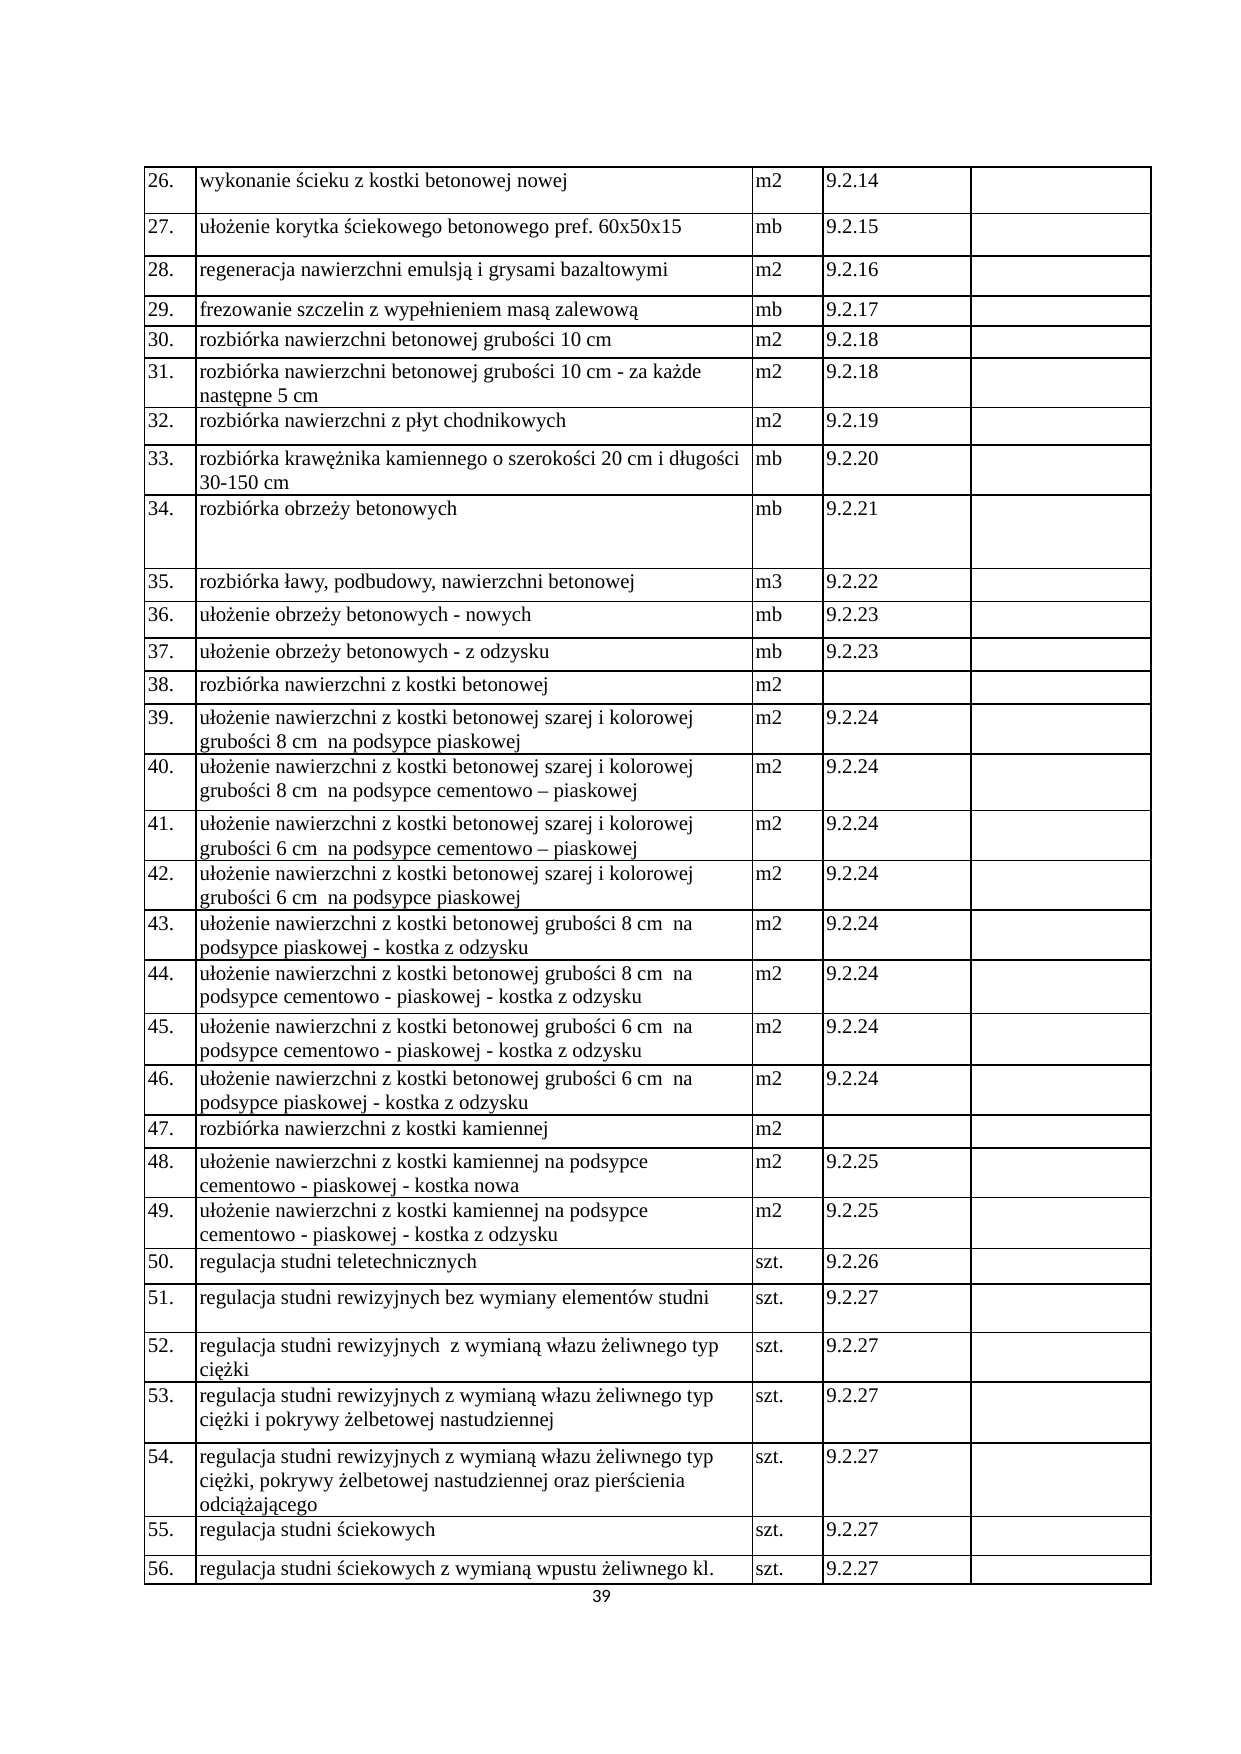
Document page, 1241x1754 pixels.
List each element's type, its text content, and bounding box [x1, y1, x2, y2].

table_cell 29. [145, 297, 195, 325]
table_cell m2 [753, 961, 822, 1013]
table_cell ułożenie nawierzchni z kostki betonowej grubości 6 cm na podsypce cementowo - piaskowej - kostka z odzysku [197, 1014, 752, 1064]
table_cell 9.2.18 [824, 327, 970, 357]
table_cell regulacja studni rewizyjnych z wymianą włazu żeliwnego typ ciężki i pokrywy żelbetowej nastudziennej [197, 1383, 752, 1442]
table_cell 9.2.27 [824, 1556, 970, 1583]
table_cell m2 [753, 1116, 822, 1147]
table_cell 47. [145, 1116, 195, 1147]
table_cell rozbiórka nawierzchni z kostki kamiennej [197, 1116, 752, 1147]
table_cell m2 [753, 1066, 822, 1114]
table_cell rozbiórka nawierzchni betonowej grubości 10 cm [197, 327, 752, 357]
table_cell [972, 911, 1150, 959]
table_cell rozbiórka obrzeży betonowych [197, 496, 752, 568]
table_cell 9.2.27 [824, 1517, 970, 1554]
table_cell [972, 1444, 1150, 1516]
table_cell [972, 297, 1150, 325]
table_cell 9.2.20 [824, 446, 970, 494]
table_cell szt. [753, 1285, 822, 1332]
table_cell [972, 359, 1150, 407]
table_cell 28. [145, 257, 195, 295]
table_cell 9.2.19 [824, 408, 970, 444]
table_cell 9.2.17 [824, 297, 970, 325]
table_cell m2 [753, 1014, 822, 1064]
table_cell m2 [753, 327, 822, 357]
table_cell 9.2.23 [824, 639, 970, 670]
table_cell [972, 1014, 1150, 1064]
table_cell szt. [753, 1249, 822, 1283]
table_cell 56. [145, 1556, 195, 1583]
table_cell [972, 1066, 1150, 1114]
table_cell szt. [753, 1556, 822, 1583]
table_cell rozbiórka ławy, podbudowy, nawierzchni betonowej [197, 569, 752, 601]
table_cell szt. [753, 1444, 822, 1516]
table_cell ułożenie nawierzchni z kostki betonowej szarej i kolorowej grubości 6 cm na podsypce piaskowej [197, 861, 752, 909]
table_cell [972, 214, 1150, 255]
table_cell m2 [753, 911, 822, 959]
table_cell ułożenie nawierzchni z kostki kamiennej na podsypce cementowo - piaskowej - kostka nowa [197, 1149, 752, 1197]
table_cell mb [753, 446, 822, 494]
table_cell [972, 569, 1150, 601]
table_cell m2 [753, 168, 822, 212]
table_cell regulacja studni ściekowych [197, 1517, 752, 1554]
table_cell 34. [145, 496, 195, 568]
table_cell 46. [145, 1066, 195, 1114]
table_cell frezowanie szczelin z wypełnieniem masą zalewową [197, 297, 752, 325]
table_cell 9.2.24 [824, 1014, 970, 1064]
table_cell [972, 705, 1150, 753]
table_cell 52. [145, 1333, 195, 1381]
table_cell [972, 408, 1150, 444]
table_cell mb [753, 602, 822, 637]
table_cell [972, 639, 1150, 670]
table_cell m3 [753, 569, 822, 601]
table_cell [972, 1517, 1150, 1554]
table_cell [824, 1116, 970, 1147]
table_cell [972, 811, 1150, 859]
table_cell 30. [145, 327, 195, 357]
table_cell [972, 1333, 1150, 1381]
table_cell 9.2.27 [824, 1444, 970, 1516]
table_cell [972, 1116, 1150, 1147]
table_cell 48. [145, 1149, 195, 1197]
table_cell 9.2.24 [824, 961, 970, 1013]
table_cell 9.2.25 [824, 1198, 970, 1247]
table_cell 9.2.25 [824, 1149, 970, 1197]
table_cell 9.2.14 [824, 168, 970, 212]
table_cell [972, 496, 1150, 568]
table_cell 9.2.23 [824, 602, 970, 637]
table_cell ułożenie korytka ściekowego betonowego pref. 60x50x15 [197, 214, 752, 255]
table_cell 9.2.21 [824, 496, 970, 568]
table_cell 9.2.15 [824, 214, 970, 255]
table_cell ułożenie nawierzchni z kostki betonowej szarej i kolorowej grubości 8 cm na podsypce piaskowej [197, 705, 752, 753]
table_cell [972, 1198, 1150, 1247]
table_cell 54. [145, 1444, 195, 1516]
table_cell 40. [145, 755, 195, 810]
table_cell regulacja studni rewizyjnych z wymianą włazu żeliwnego typ ciężki, pokrywy żelbetowej nastudziennej oraz pierścienia odciążającego [197, 1444, 752, 1516]
table_cell szt. [753, 1383, 822, 1442]
table_cell rozbiórka nawierzchni z kostki betonowej [197, 672, 752, 703]
table_cell m2 [753, 861, 822, 909]
table_cell m2 [753, 359, 822, 407]
table_cell 27. [145, 214, 195, 255]
table_cell 9.2.24 [824, 705, 970, 753]
table_cell regulacja studni ściekowych z wymianą wpustu żeliwnego kl. [197, 1556, 752, 1583]
table_cell [972, 961, 1150, 1013]
table_cell 9.2.24 [824, 1066, 970, 1114]
table_cell [972, 168, 1150, 212]
table_cell 9.2.24 [824, 755, 970, 810]
table_cell ułożenie nawierzchni z kostki kamiennej na podsypce cementowo - piaskowej - kostka z odzysku [197, 1198, 752, 1247]
table_cell mb [753, 297, 822, 325]
table_cell 51. [145, 1285, 195, 1332]
table_cell regulacja studni teletechnicznych [197, 1249, 752, 1283]
table_cell 41. [145, 811, 195, 859]
table_cell 9.2.27 [824, 1285, 970, 1332]
table_cell regulacja studni rewizyjnych bez wymiany elementów studni [197, 1285, 752, 1332]
table_cell 9.2.18 [824, 359, 970, 407]
table_cell m2 [753, 1149, 822, 1197]
table_cell [824, 672, 970, 703]
table_cell wykonanie ścieku z kostki betonowej nowej [197, 168, 752, 212]
table_cell ułożenie nawierzchni z kostki betonowej grubości 8 cm na podsypce cementowo - piaskowej - kostka z odzysku [197, 961, 752, 1013]
table_cell [972, 1285, 1150, 1332]
table_cell 55. [145, 1517, 195, 1554]
table_cell 9.2.22 [824, 569, 970, 601]
table_cell 37. [145, 639, 195, 670]
table_cell m2 [753, 408, 822, 444]
table_cell [972, 1383, 1150, 1442]
table_cell 35. [145, 569, 195, 601]
table_cell 49. [145, 1198, 195, 1247]
table_cell m2 [753, 1198, 822, 1247]
table_cell 9.2.24 [824, 911, 970, 959]
table_cell m2 [753, 755, 822, 810]
table_cell [972, 327, 1150, 357]
table_cell 44. [145, 961, 195, 1013]
table_cell 9.2.24 [824, 861, 970, 909]
table_cell [972, 1556, 1150, 1583]
table_cell 42. [145, 861, 195, 909]
table_cell regulacja studni rewizyjnych z wymianą włazu żeliwnego typ ciężki [197, 1333, 752, 1381]
table_cell szt. [753, 1517, 822, 1554]
table_cell rozbiórka nawierzchni betonowej grubości 10 cm - za każde następne 5 cm [197, 359, 752, 407]
table_cell 50. [145, 1249, 195, 1283]
table_cell 31. [145, 359, 195, 407]
table_cell 26. [145, 168, 195, 212]
table_cell 9.2.16 [824, 257, 970, 295]
table_cell m2 [753, 705, 822, 753]
table_cell m2 [753, 257, 822, 295]
table_cell 38. [145, 672, 195, 703]
table_cell [972, 602, 1150, 637]
table_cell [972, 257, 1150, 295]
table_cell 43. [145, 911, 195, 959]
table_cell 53. [145, 1383, 195, 1442]
table_cell rozbiórka nawierzchni z płyt chodnikowych [197, 408, 752, 444]
table_cell mb [753, 496, 822, 568]
table_cell ułożenie obrzeży betonowych - z odzysku [197, 639, 752, 670]
table_cell m2 [753, 672, 822, 703]
table_cell 9.2.24 [824, 811, 970, 859]
table_cell ułożenie nawierzchni z kostki betonowej grubości 8 cm na podsypce piaskowej - kostka z odzysku [197, 911, 752, 959]
table_cell 9.2.27 [824, 1333, 970, 1381]
table_cell mb [753, 214, 822, 255]
table_cell [972, 861, 1150, 909]
table_cell 32. [145, 408, 195, 444]
table_cell m2 [753, 811, 822, 859]
table_cell regeneracja nawierzchni emulsją i grysami bazaltowymi [197, 257, 752, 295]
table_cell 45. [145, 1014, 195, 1064]
table_cell mb [753, 639, 822, 670]
table_cell 9.2.26 [824, 1249, 970, 1283]
table_cell 33. [145, 446, 195, 494]
table_cell 9.2.27 [824, 1383, 970, 1442]
table_cell ułożenie obrzeży betonowych - nowych [197, 602, 752, 637]
table_cell [972, 1249, 1150, 1283]
table_cell 39. [145, 705, 195, 753]
table_cell [972, 446, 1150, 494]
table_cell ułożenie nawierzchni z kostki betonowej grubości 6 cm na podsypce piaskowej - kostka z odzysku [197, 1066, 752, 1114]
table_cell ułożenie nawierzchni z kostki betonowej szarej i kolorowej grubości 8 cm na podsypce cementowo – piaskowej [197, 755, 752, 810]
table_cell [972, 672, 1150, 703]
table_cell rozbiórka krawężnika kamiennego o szerokości 20 cm i długości 30-150 cm [197, 446, 752, 494]
table_cell szt. [753, 1333, 822, 1381]
table_cell 36. [145, 602, 195, 637]
table_cell [972, 1149, 1150, 1197]
table_cell ułożenie nawierzchni z kostki betonowej szarej i kolorowej grubości 6 cm na podsypce cementowo – piaskowej [197, 811, 752, 859]
table_cell [972, 755, 1150, 810]
